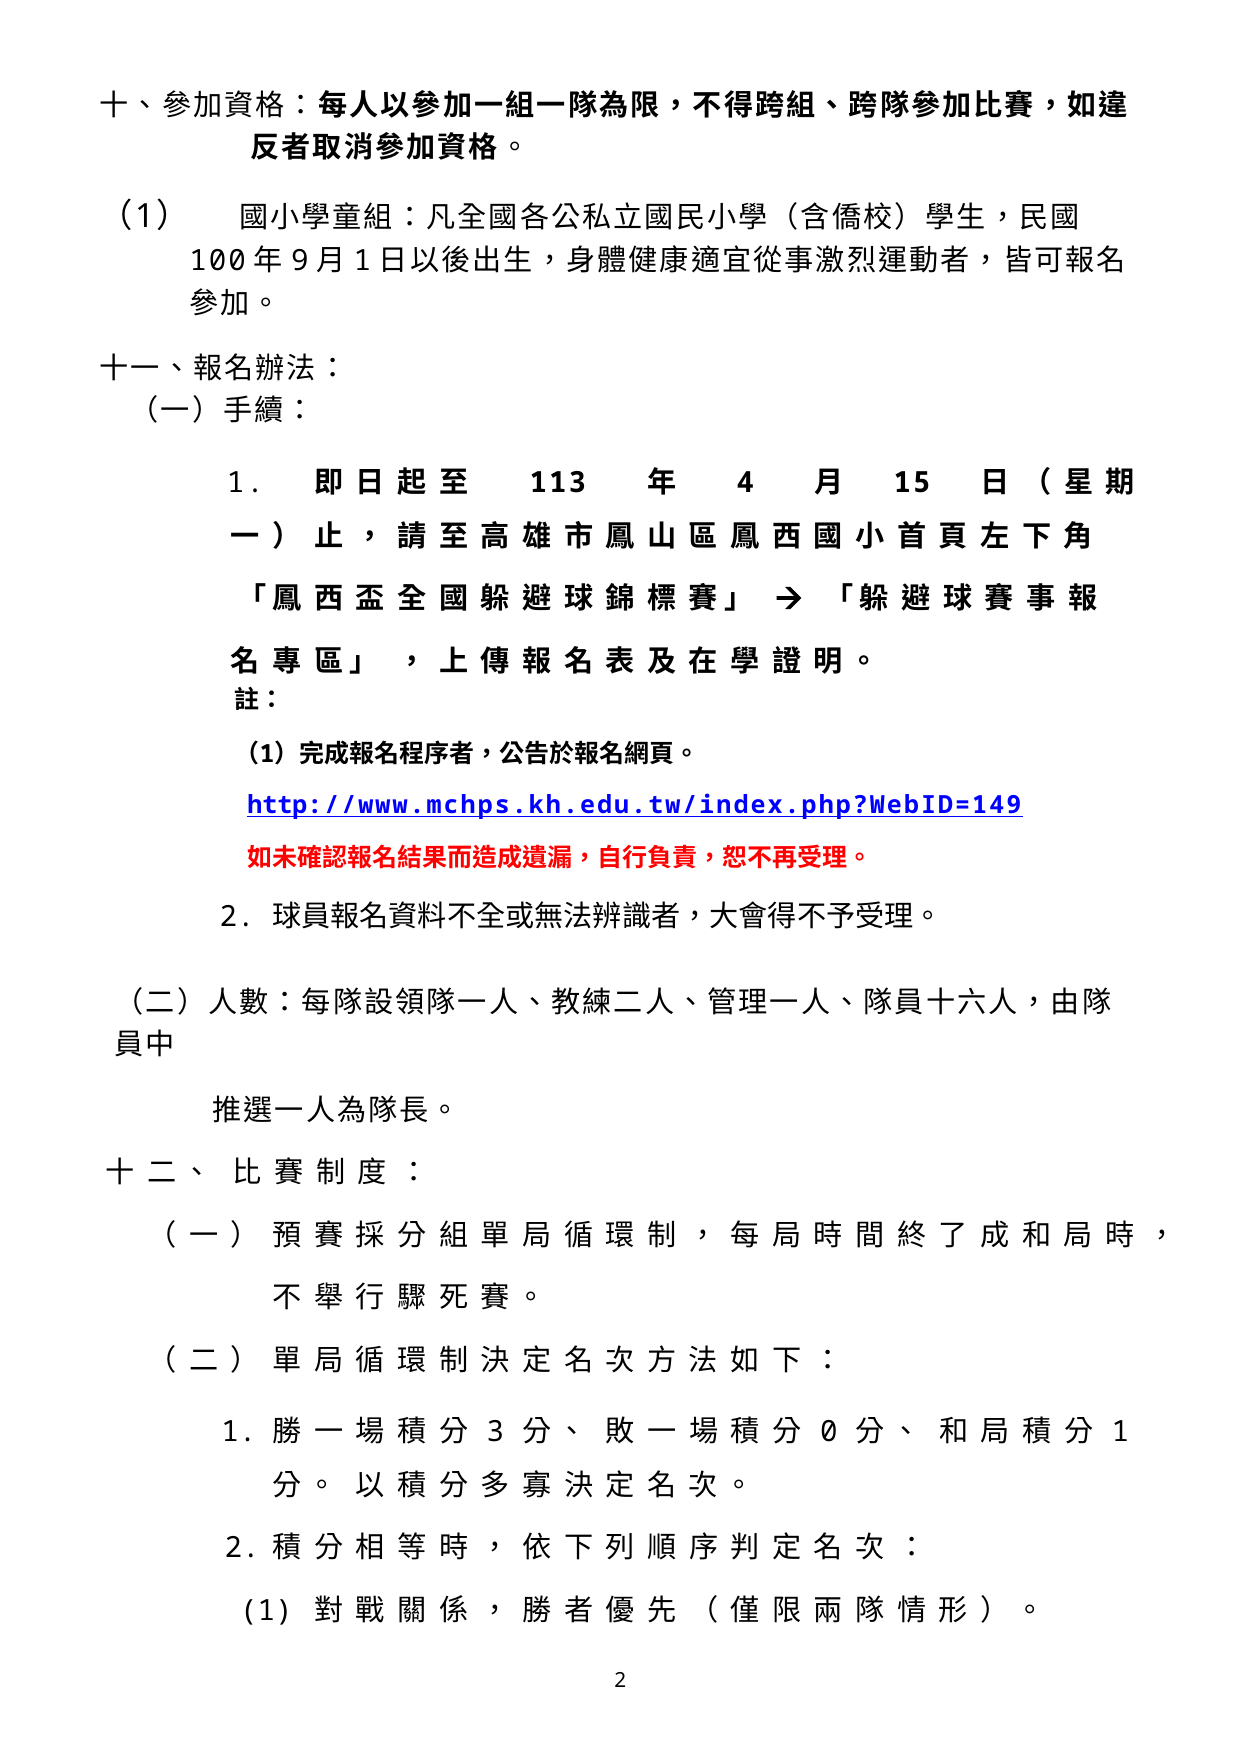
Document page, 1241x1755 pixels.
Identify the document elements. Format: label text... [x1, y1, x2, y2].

text （一）手續： [129, 387, 1141, 429]
text 2. 球員報名資料不全或無法辨識者，大會得不予受理。 [99, 892, 1141, 934]
text 2.積分相等時，依下列順序判定名次： [140, 1503, 1141, 1566]
text 如未確認報名結果而造成遺漏，自行負責，恕不再受理。 [247, 838, 1141, 874]
text 十二、比賽制度： [99, 1128, 1141, 1191]
text （二）單局循環制決定名次方法如下： [140, 1316, 1141, 1378]
text 1.即日起至113年4月15日（星期一）止，請至高雄市鳳山區鳳西國小首頁左下角「鳳西盃全國躲避球錦標賽」「躲避球賽事報名專區」，上傳報名表及在學證明。 [187, 429, 1141, 679]
text （1）完成報名程序者，公告於報名網頁。http://www.mchps.kh.edu.tw/index.php?WebID=149 [99, 733, 1141, 821]
text 1.勝一場積分3分、敗一場積分0分、和局積分1分。以積分多寡決定名次。 [140, 1378, 1141, 1503]
list 國小學童組：凡全國各公私立國民小學（含僑校）學生，民國100年9月1日以後出生，身體健康適宜從事激烈運動者，皆可報名參加。 [99, 188, 1141, 322]
text 十一、報名辦法： [99, 344, 1141, 387]
text (1)對戰關係，勝者優先（僅限兩隊情形）。 [218, 1566, 1141, 1628]
text （一）預賽採分組單局循環制，每局時間終了成和局時，不舉行驟死賽。 [140, 1191, 1141, 1316]
text 註： [99, 679, 1141, 715]
text 推選一人為隊長。 [114, 1086, 1141, 1128]
text 十、參加資格：每人以參加一組一隊為限，不得跨組、跨隊參加比賽，如違反者取消參加資格。 [99, 81, 1141, 166]
text （二）人數：每隊設領隊一人、教練二人、管理一人、隊員十六人，由隊員中 [114, 979, 1141, 1063]
